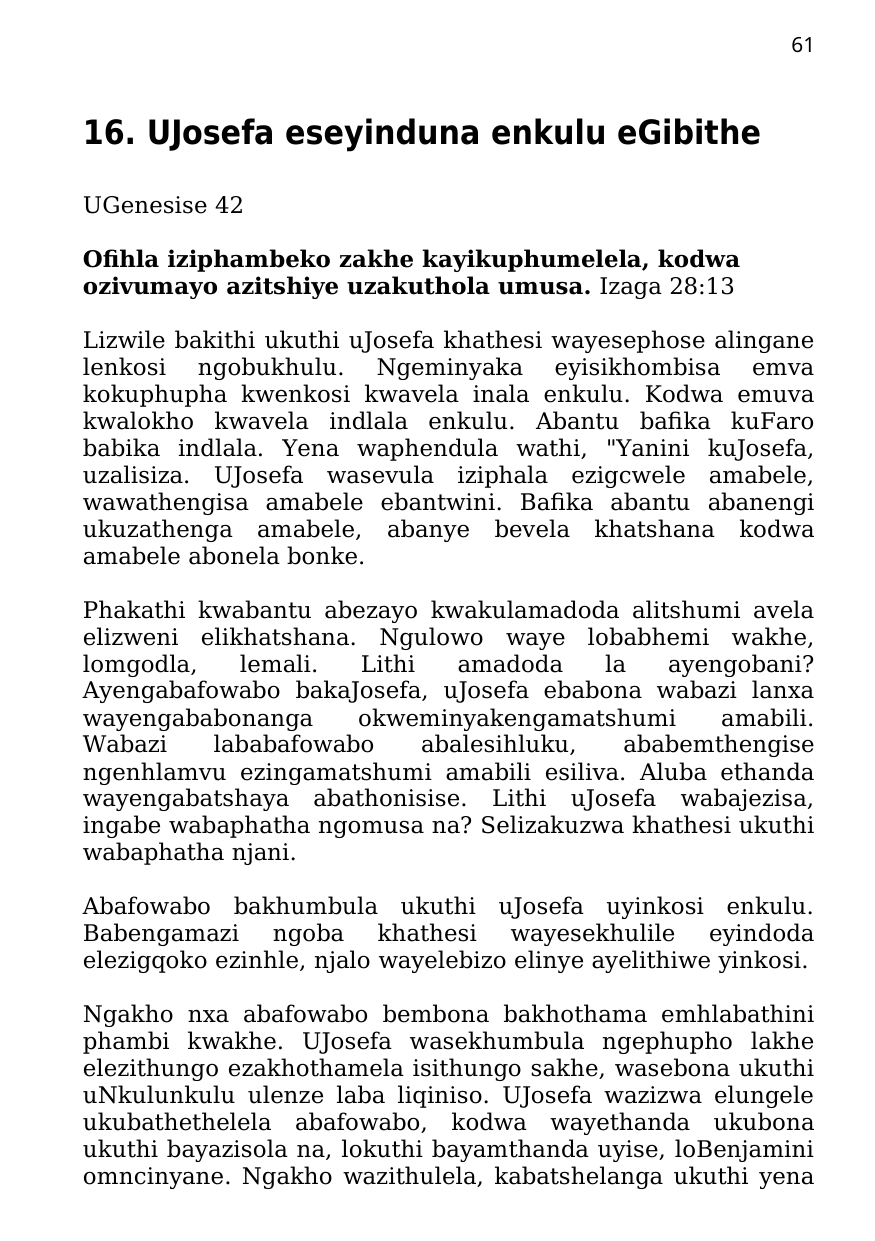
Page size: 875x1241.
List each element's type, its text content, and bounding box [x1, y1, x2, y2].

text Lizwile bakithi ukuthi uJosefa khathesi wayesephose alingane lenkosi ngobukhulu. Ngeminyaka eyisikhombisa emva kokuphupha kwenkosi kwavela inala enkulu. Kodwa emuva kwalokho kwavela indlala enkulu. Abantu bafika kuFaro babika indlala. Yena waphendula wathi, "Yanini kuJosefa, uzalisiza. UJosefa wasevula iziphala ezigcwele amabele, wawathengisa amabele ebantwini. Bafika abantu abanengi ukuzathenga amabele, abanye bevela khatshana kodwa amabele abonela bonke. [83, 327, 815, 569]
text Phakathi kwabantu abezayo kwakulamadoda alitshumi avela elizweni elikhatshana. Ngulowo waye lobabhemi wakhe, lomgodla, lemali. Lithi amadoda la ayengobani? Ayengabafowabo bakaJosefa, uJosefa ebabona wabazi lanxa wayengababonanga okweminyakengamatshumi amabili. Wabazi lababafowabo abalesihluku, ababemthengise ngenhlamvu ezingamatshumi amabili esiliva. Aluba ethanda wayengabatshaya abathonisise. Lithi uJosefa wabajezisa, ingabe wabaphatha ngomusa na? Selizakuzwa khathesi ukuthi wabaphatha njani. [83, 597, 815, 866]
text Ofihla iziphambeko zakhe kayikuphumelela, kodwa ozivumayo azitshiye uzakuthola umusa. Izaga 28:13 [83, 246, 815, 300]
text Ngakho nxa abafowabo bembona bakhothama emhlabathini phambi kwakhe. UJosefa wasekhumbula ngephupho lakhe elezithungo ezakhothamela isithungo sakhe, wasebona ukuthi uNkulunkulu ulenze laba liqiniso. UJosefa wazizwa elungele ukubathethelela abafowabo, kodwa wayethanda ukubona ukuthi bayazisola na, lokuthi bayamthanda uyise, loBenjamini omncinyane. Ngakho wazithulela, kabatshelanga ukuthi yena [83, 1001, 815, 1190]
text UGenesise 42 [83, 192, 815, 219]
subtitle 16. UJosefa eseyinduna enkulu eGibithe [83, 113, 815, 152]
text Abafowabo bakhumbula ukuthi uJosefa uyinkosi enkulu. Babengamazi ngoba khathesi wayesekhulile eyindoda elezigqoko ezinhle, njalo wayelebizo elinye ayelithiwe yinkosi. [83, 893, 815, 974]
